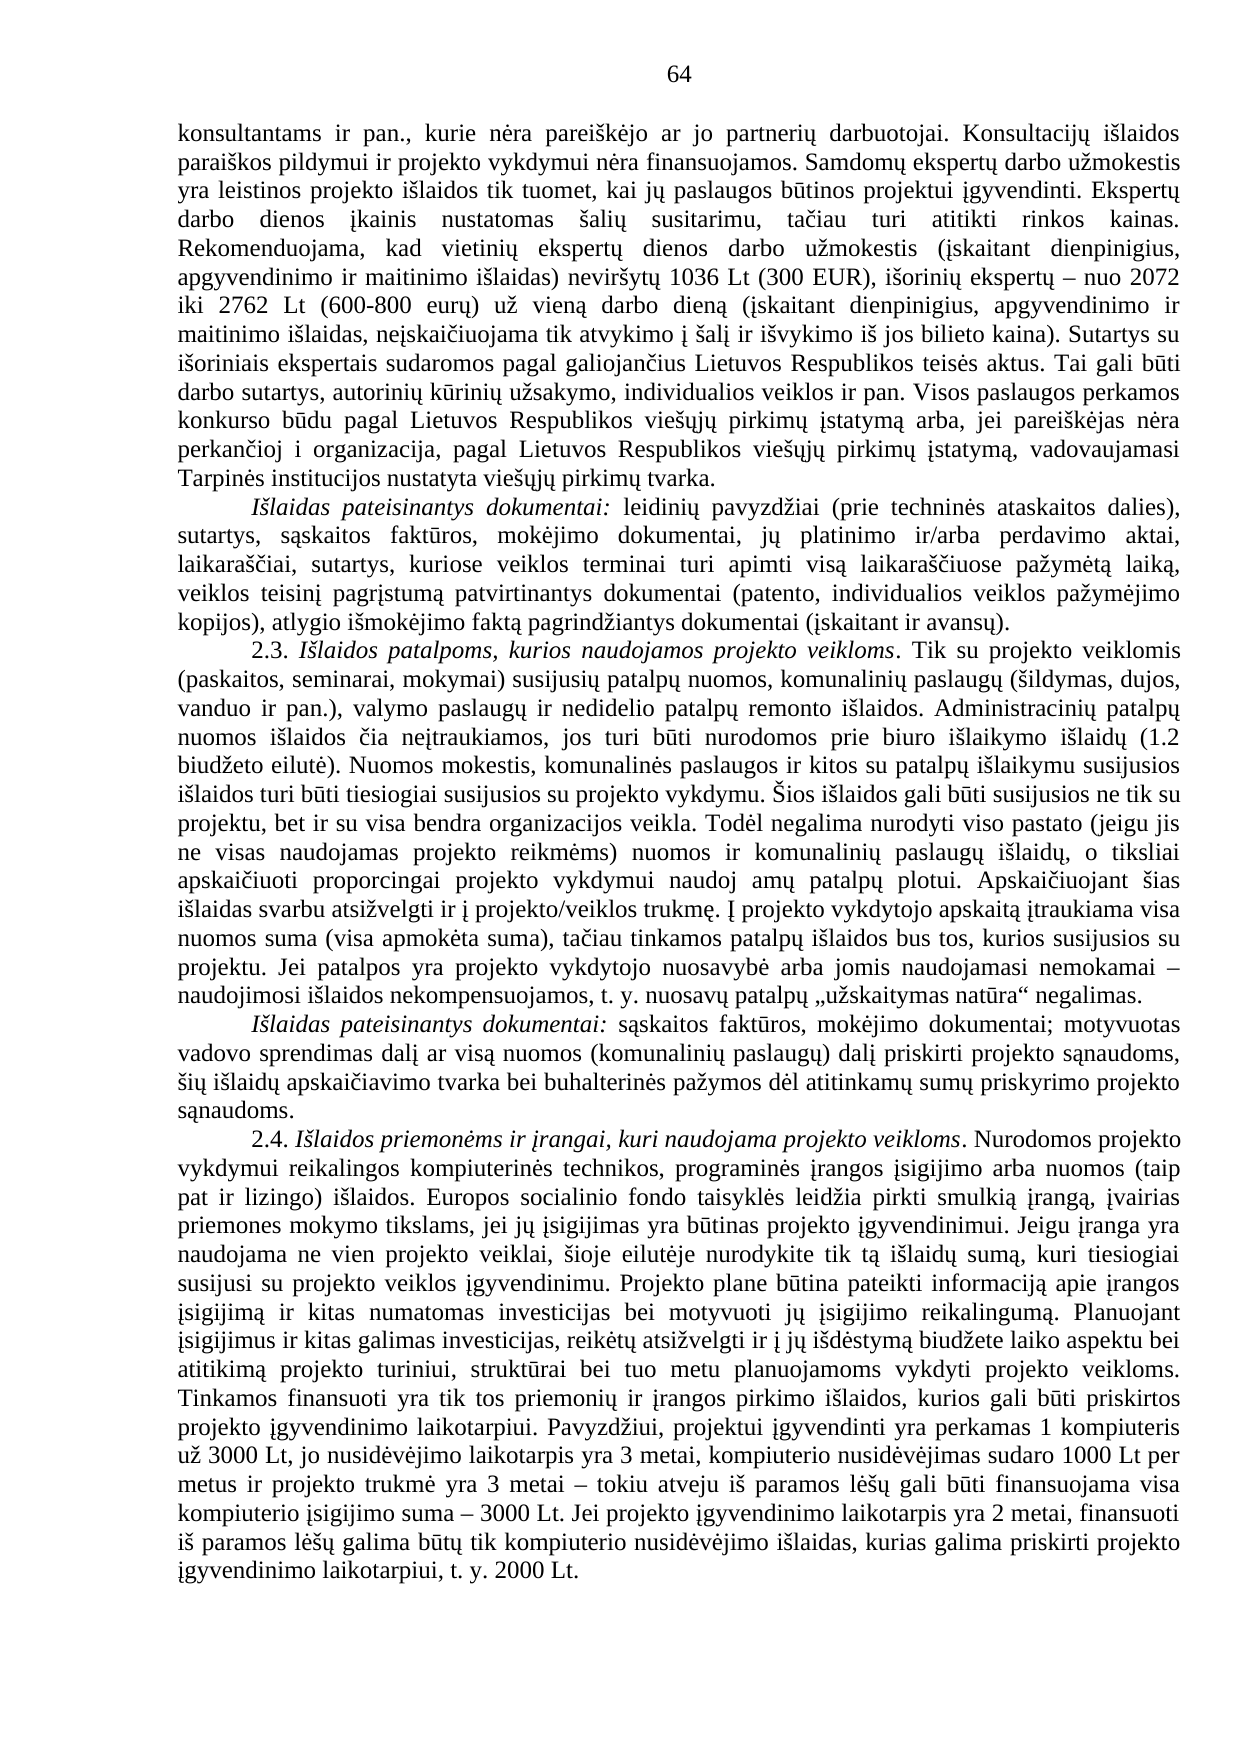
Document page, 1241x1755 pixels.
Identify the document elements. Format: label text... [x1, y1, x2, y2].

text Išlaidas pateisinantys dokumentai: sąskaitos faktūros, mokėjimo dokumentai; motyvuotas vadovo sprendimas dalį ar visą nuomos (komunalinių paslaugų) dalį priskirti projekto sąnaudoms, šių išlaidų apskaičiavimo tvarka bei buhalterinės pažymos dėl atitinkamų sumų priskyrimo projekto sąnaudoms. [177, 1009, 1181, 1124]
text 2.4. Išlaidos priemonėms ir įrangai, kuri naudojama projekto veikloms. Nurodomos projekto vykdymui reikalingos kompiuterinės technikos, programinės įrangos įsigijimo arba nuomos (taip pat ir lizingo) išlaidos. Europos socialinio fondo taisyklės leidžia pirkti smulkią įrangą, įvairias priemones mokymo tikslams, jei jų įsigijimas yra būtinas projekto įgyvendinimui. Jeigu įranga yra naudojama ne vien projekto veiklai, šioje eilutėje nurodykite tik tą išlaidų sumą, kuri tiesiogiai susijusi su projekto veiklos įgyvendinimu. Projekto plane būtina pateikti informaciją apie įrangos įsigijimą ir kitas numatomas investicijas bei motyvuoti jų įsigijimo reikalingumą. Planuojant įsigijimus ir kitas galimas investicijas, reikėtų atsižvelgti ir į jų išdėstymą biudžete laiko aspektu bei atitikimą projekto turiniui, struktūrai bei tuo metu planuojamoms vykdyti projekto veikloms. Tinkamos finansuoti yra tik tos priemonių ir įrangos pirkimo išlaidos, kurios gali būti priskirtos projekto įgyvendinimo laikotarpiui. Pavyzdžiui, projektui įgyvendinti yra perkamas 1 kompiuteris už 3000 Lt, jo nusidėvėjimo laikotarpis yra 3 metai, kompiuterio nusidėvėjimas sudaro 1000 Lt per metus ir projekto trukmė yra 3 metai – tokiu atveju iš paramos lėšų gali būti finansuojama visa kompiuterio įsigijimo suma – 3000 Lt. Jei projekto įgyvendinimo laikotarpis yra 2 metai, finansuoti iš paramos lėšų galima būtų tik kompiuterio nusidėvėjimo išlaidas, kurias galima priskirti projekto įgyvendinimo laikotarpiui, t. y. 2000 Lt. [177, 1124, 1181, 1584]
text Išlaidas pateisinantys dokumentai: leidinių pavyzdžiai (prie techninės ataskaitos dalies), sutartys, sąskaitos faktūros, mokėjimo dokumentai, jų platinimo ir/arba perdavimo aktai, laikaraščiai, sutartys, kuriose veiklos terminai turi apimti visą laikaraščiuose pažymėtą laiką, veiklos teisinį pagrįstumą patvirtinantys dokumentai (patento, individualios veiklos pažymėjimo kopijos), atlygio išmokėjimo faktą pagrindžiantys dokumentai (įskaitant ir avansų). [177, 492, 1181, 636]
text konsultantams ir pan., kurie nėra pareiškėjo ar jo partnerių darbuotojai. Konsultacijų išlaidos paraiškos pildymui ir projekto vykdymui nėra finansuojamos. Samdomų ekspertų darbo užmokestis yra leistinos projekto išlaidos tik tuomet, kai jų paslaugos būtinos projektui įgyvendinti. Ekspertų darbo dienos įkainis nustatomas šalių susitarimu, tačiau turi atitikti rinkos kainas. Rekomenduojama, kad vietinių ekspertų dienos darbo užmokestis (įskaitant dienpinigius, apgyvendinimo ir maitinimo išlaidas) neviršytų 1036 Lt (300 EUR), išorinių ekspertų – nuo 2072 iki 2762 Lt (600-800 eurų) už vieną darbo dieną (įskaitant dienpinigius, apgyvendinimo ir maitinimo išlaidas, neįskaičiuojama tik atvykimo į šalį ir išvykimo iš jos bilieto kaina). Sutartys su išoriniais ekspertais sudaromos pagal galiojančius Lietuvos Respublikos teisės aktus. Tai gali būti darbo sutartys, autorinių kūrinių užsakymo, individualios veiklos ir pan. Visos paslaugos perkamos konkurso būdu pagal Lietuvos Respublikos viešųjų pirkimų įstatymą arba, jei pareiškėjas nėra perkančioj i organizacija, pagal Lietuvos Respublikos viešųjų pirkimų įstatymą, vadovaujamasi Tarpinės institucijos nustatyta viešųjų pirkimų tvarka. [177, 118, 1181, 492]
text 2.3. Išlaidos patalpoms, kurios naudojamos projekto veikloms. Tik su projekto veiklomis (paskaitos, seminarai, mokymai) susijusių patalpų nuomos, komunalinių paslaugų (šildymas, dujos, vanduo ir pan.), valymo paslaugų ir nedidelio patalpų remonto išlaidos. Administracinių patalpų nuomos išlaidos čia neįtraukiamos, jos turi būti nurodomos prie biuro išlaikymo išlaidų (1.2 biudžeto eilutė). Nuomos mokestis, komunalinės paslaugos ir kitos su patalpų išlaikymu susijusios išlaidos turi būti tiesiogiai susijusios su projekto vykdymu. Šios išlaidos gali būti susijusios ne tik su projektu, bet ir su visa bendra organizacijos veikla. Todėl negalima nurodyti viso pastato (jeigu jis ne visas naudojamas projekto reikmėms) nuomos ir komunalinių paslaugų išlaidų, o tiksliai apskaičiuoti proporcingai projekto vykdymui naudoj amų patalpų plotui. Apskaičiuojant šias išlaidas svarbu atsižvelgti ir į projekto/veiklos trukmę. Į projekto vykdytojo apskaitą įtraukiama visa nuomos suma (visa apmokėta suma), tačiau tinkamos patalpų išlaidos bus tos, kurios susijusios su projektu. Jei patalpos yra projekto vykdytojo nuosavybė arba jomis naudojamasi nemokamai – naudojimosi išlaidos nekompensuojamos, t. y. nuosavų patalpų „užskaitymas natūra“ negalimas. [177, 636, 1181, 1009]
